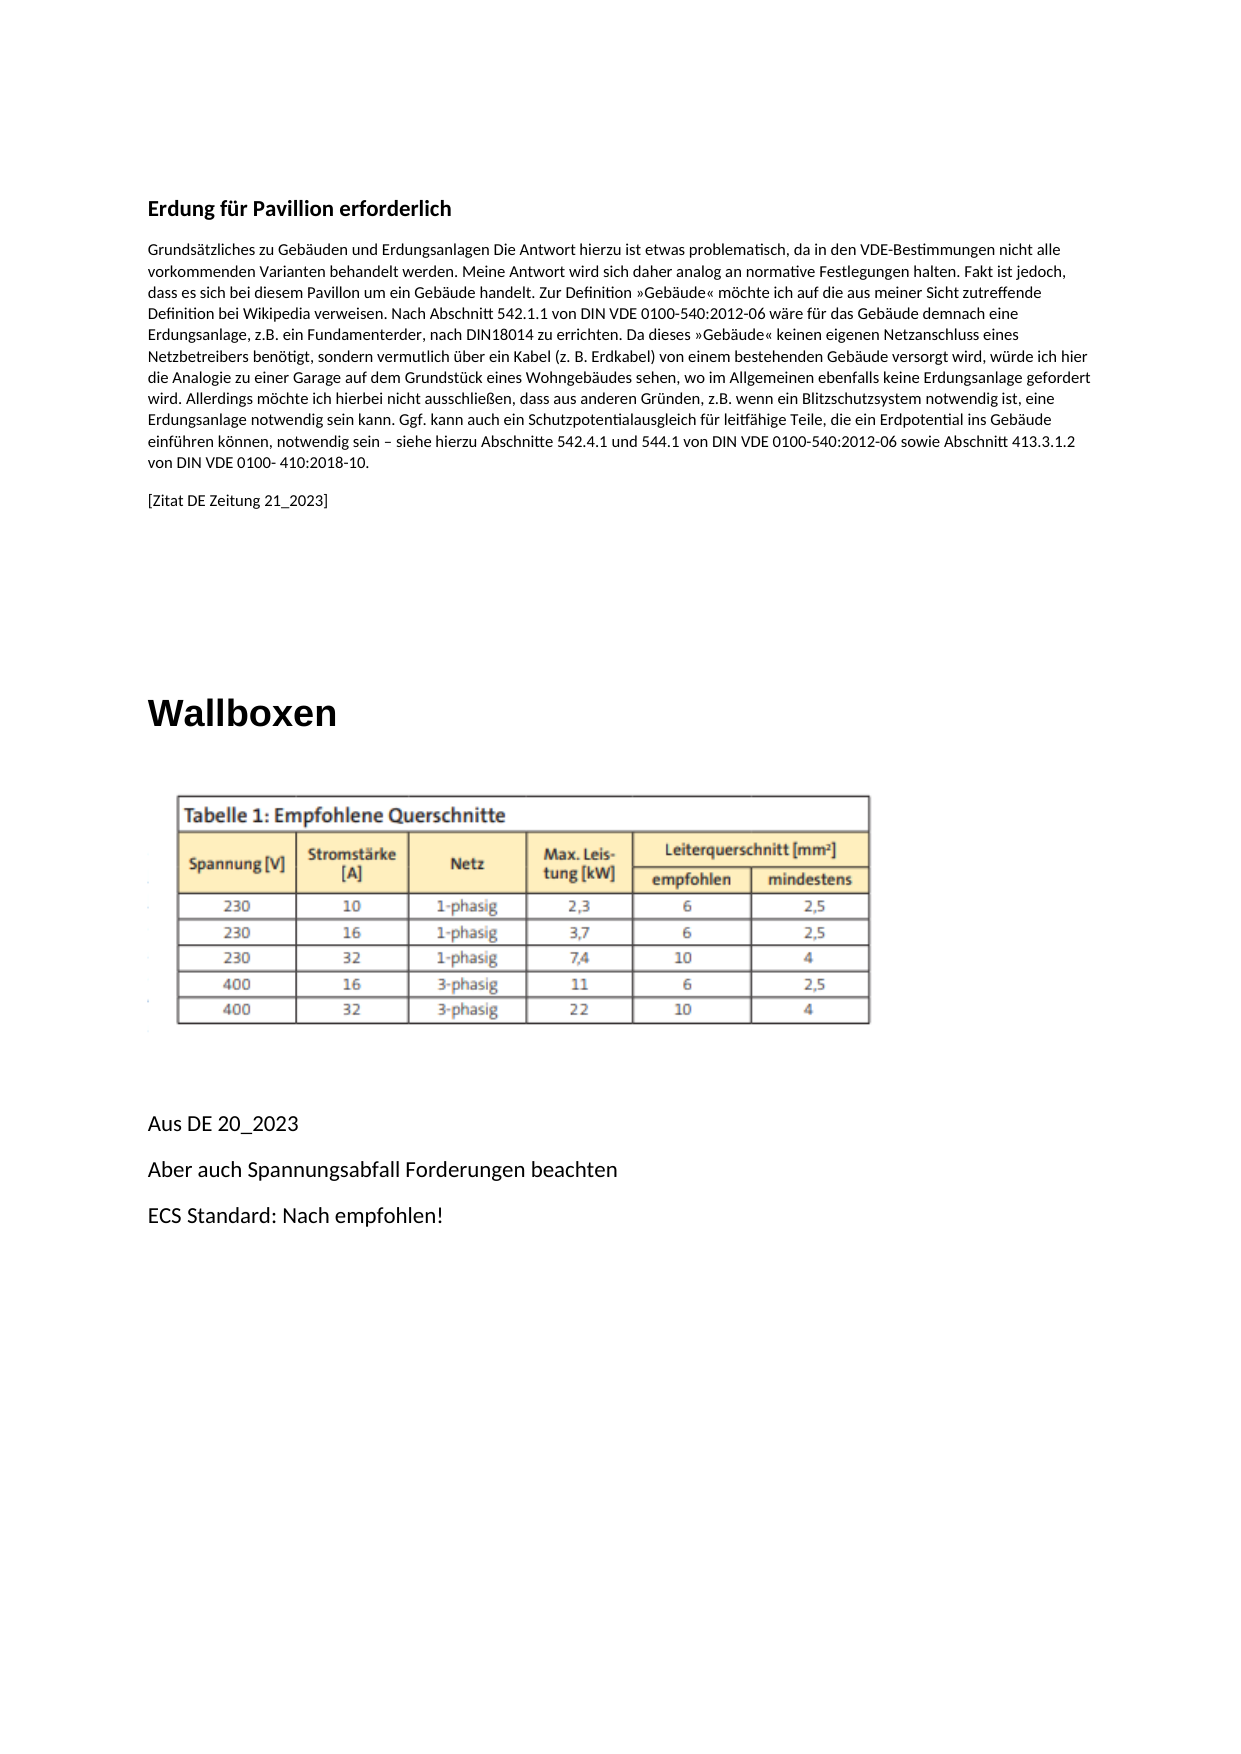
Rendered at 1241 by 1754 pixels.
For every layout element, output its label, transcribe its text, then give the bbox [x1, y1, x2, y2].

picture [147, 774, 898, 1037]
subtitle Wallboxen [148, 691, 1093, 735]
text Erdung für Pavillion erforderlich [148, 194, 1093, 222]
text Grundsätzliches zu Gebäuden und Erdungsanlagen Die Antwort hierzu ist etwas problematisch, da in den VDE-Bestimmungen nicht alle vorkommenden Varianten behandelt werden. Meine Antwort wird sich daher analog an normative Festlegungen halten. Fakt ist jedoch, dass es sich bei diesem Pavillon um ein Gebäude handelt. Zur Definition »Gebäude« möchte ich auf die aus meiner Sicht zutreffende Definition bei Wikipedia verweisen. Nach Abschnitt 542.1.1 von DIN VDE 0100-540:2012-06 wäre für das Gebäude demnach eine Erdungsanlage, z.B. ein Fundamenterder, nach DIN18014 zu errichten. Da dieses »Gebäude« keinen eigenen Netzanschluss eines Netzbetreibers benötigt, sondern vermutlich über ein Kabel (z. B. Erdkabel) von einem bestehenden Gebäude versorgt wird, würde ich hier die Analogie zu einer Garage auf dem Grundstück eines Wohngebäudes sehen, wo im Allgemeinen ebenfalls keine Erdungsanlage gefordert wird. Allerdings möchte ich hierbei nicht ausschließen, dass aus anderen Gründen, z.B. wenn ein Blitzschutzsystem notwendig ist, eine Erdungsanlage notwendig sein kann. Ggf. kann auch ein Schutzpotentialausgleich für leitfähige Teile, die ein Erdpotential ins Gebäude einführen können, notwendig sein – siehe hierzu Abschnitte 542.4.1 und 544.1 von DIN VDE 0100-540:2012-06 sowie Abschnitt 413.3.1.2 von DIN VDE 0100- 410:2018-10. [148, 240, 1093, 472]
text [Zitat DE Zeitung 21_2023] [148, 490, 1093, 510]
text ECS Standard: Nach empfohlen! [148, 1201, 1093, 1229]
text Aber auch Spannungsabfall Forderungen beachten [148, 1155, 1093, 1183]
text Aus DE 20_2023 [148, 1109, 1093, 1137]
